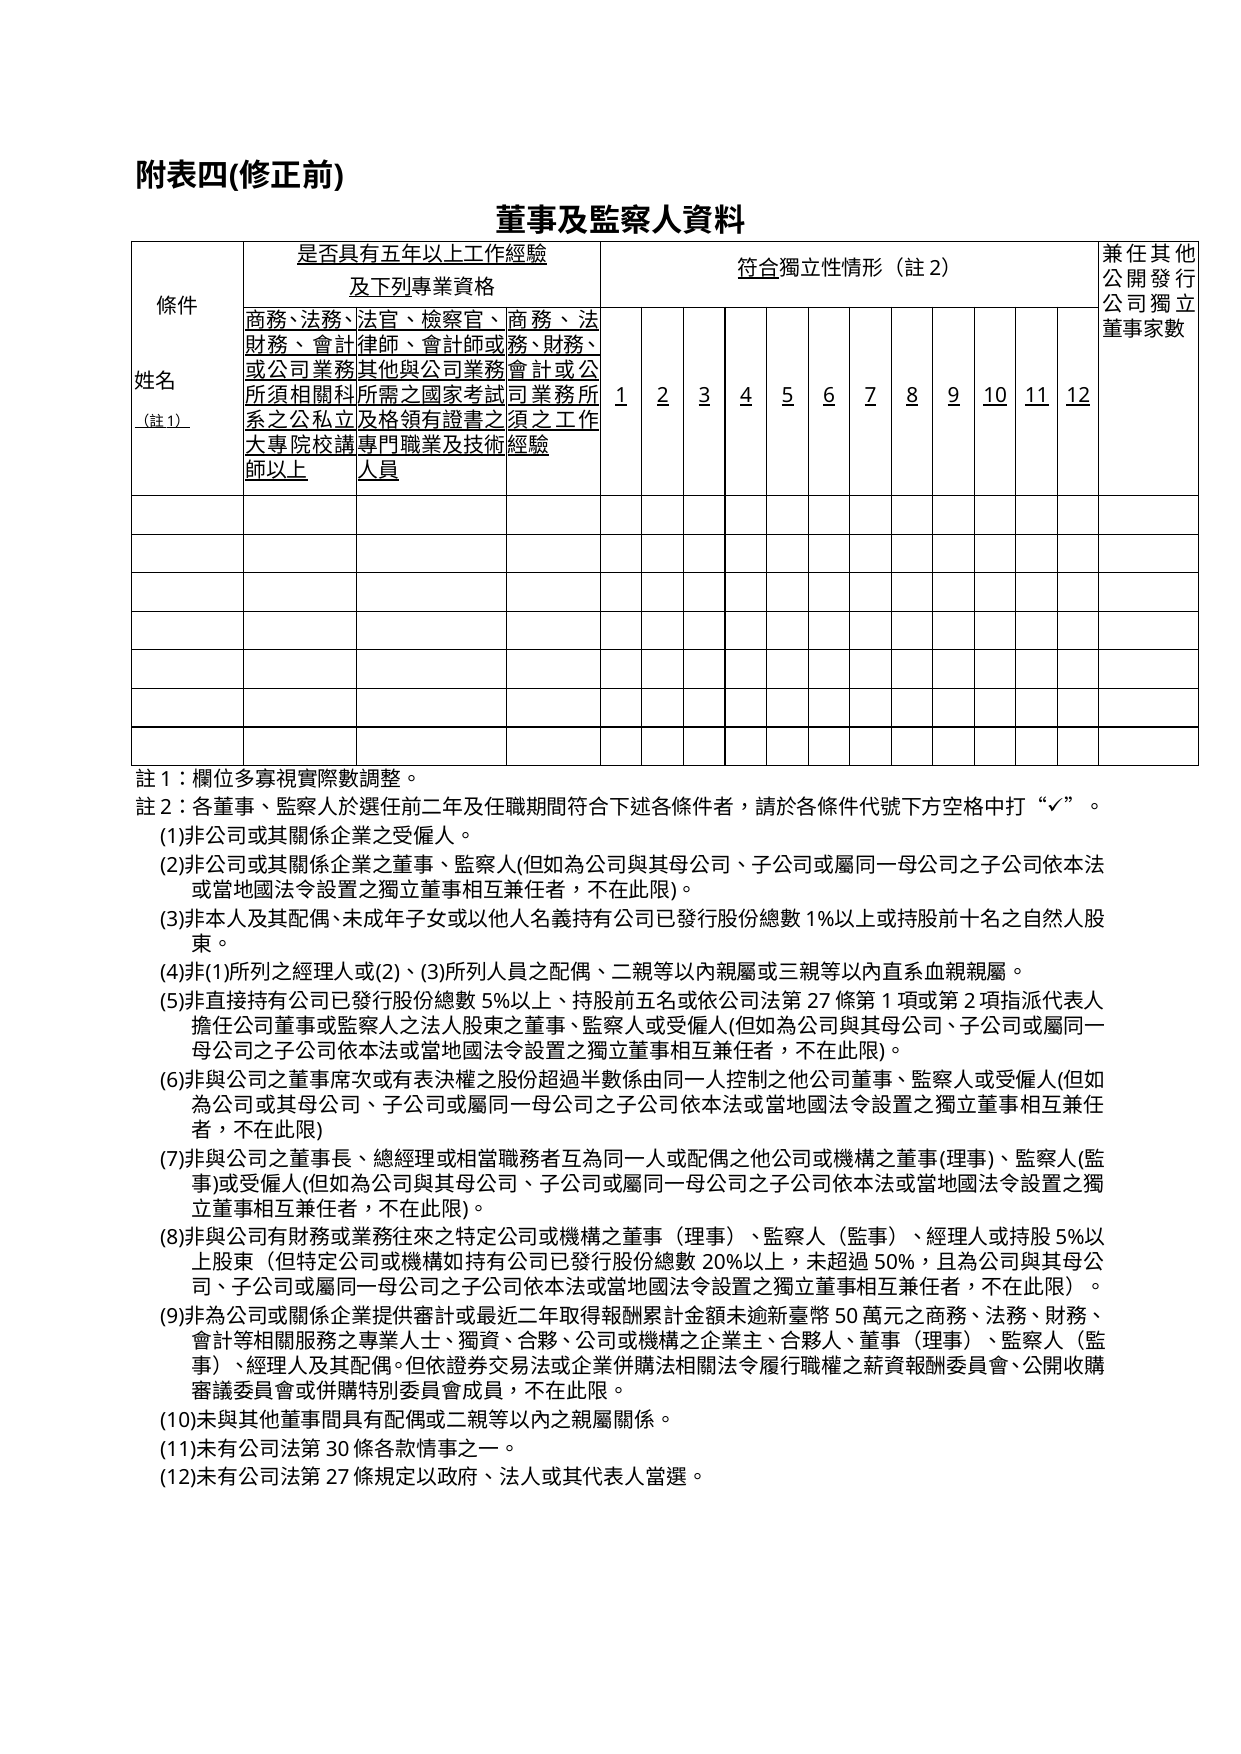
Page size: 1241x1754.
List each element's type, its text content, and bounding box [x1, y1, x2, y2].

table_cell [357, 728, 506, 765]
table_cell [726, 612, 766, 649]
table_cell [892, 496, 932, 534]
table_cell [684, 650, 724, 688]
table_cell [809, 535, 849, 572]
text 註2：各董事、監察人於選任前二年及任職期間符合下述各條件者，請於各條件代號下方空格中打“”。 [135, 795, 1105, 820]
table_cell [1058, 612, 1098, 649]
text (3)非本人及其配偶、未成年子女或以他人名義持有公司已發行股份總數1%以上或持股前十名之自然人股東。 [160, 906, 1105, 956]
table_cell [132, 573, 243, 611]
table_cell [767, 650, 808, 688]
table_cell [809, 728, 849, 765]
text 註1：欄位多寡視實際數調整。 [135, 766, 1105, 791]
table_cell [1099, 650, 1198, 688]
table_cell 會計或公司業務所須之工作經驗 [507, 355, 600, 495]
table_cell [726, 689, 766, 726]
table_cell [933, 496, 974, 534]
table_cell [1016, 535, 1057, 572]
table_cell [767, 573, 808, 611]
table_header 兼任其他公開發行公司獨立董事家數 [1099, 242, 1198, 495]
table_cell [975, 573, 1015, 611]
text (2)非公司或其關係企業之董事、監察人(但如為公司與其母公司、子公司或屬同一母公司之子公司依本法或當地國法令設置之獨立董事相互兼任者，不在此限)。 [160, 852, 1105, 902]
text (1)非公司或其關係企業之受僱人。 [160, 823, 1105, 848]
table_cell [244, 535, 356, 572]
table_cell [132, 496, 243, 534]
table_cell 3 [684, 308, 724, 495]
table_cell [1058, 535, 1098, 572]
table_cell [809, 612, 849, 649]
table_cell [601, 496, 641, 534]
table_cell [850, 689, 891, 726]
table_cell [642, 650, 683, 688]
table_cell [767, 535, 808, 572]
text (5)非直接持有公司已發行股份總數5%以上、持股前五名或依公司法第27條第1項或第2項指派代表人擔任公司董事或監察人之法人股東之董事、監察人或受僱人(但如為公司與其母公司、子公司或屬同一母公司之子公司依本法或當地國法令設置之獨立董事相互兼任者，不在此限)。 [160, 988, 1105, 1063]
table_cell [507, 573, 600, 611]
table_cell [642, 496, 683, 534]
table_cell [244, 728, 356, 765]
table_cell [975, 689, 1015, 726]
table_cell 8 [892, 308, 932, 495]
table_cell 法官、檢察官、律師、會計師或其他與公司業務所需之國家考試及格領有證書之專門職業及技術人員 [357, 308, 506, 495]
table_cell [1016, 496, 1057, 534]
table_cell [357, 689, 506, 726]
table_cell [507, 728, 600, 765]
table_cell [244, 573, 356, 611]
table_cell [132, 612, 243, 649]
table_cell [726, 496, 766, 534]
table_cell [642, 535, 683, 572]
table_cell [933, 650, 974, 688]
table_cell 10 [975, 308, 1015, 495]
table_cell [684, 689, 724, 726]
table_cell [850, 612, 891, 649]
table_cell [1058, 728, 1098, 765]
table_cell [601, 573, 641, 611]
table_cell [357, 612, 506, 649]
table_cell [244, 612, 356, 649]
table_cell [132, 650, 243, 688]
table_cell [726, 650, 766, 688]
table_cell [684, 496, 724, 534]
table_cell [809, 689, 849, 726]
table_cell [933, 535, 974, 572]
table_cell [892, 689, 932, 726]
table_cell [767, 689, 808, 726]
table_cell 商務、法務、財務、會計或公司業務所須相關科系之公私立大專院校講師以上 [244, 308, 356, 495]
table_cell [132, 728, 243, 765]
table_cell [1016, 573, 1057, 611]
table_cell [1099, 573, 1198, 611]
table_cell [767, 496, 808, 534]
table_cell [809, 496, 849, 534]
table_cell [726, 728, 766, 765]
table_cell [684, 535, 724, 572]
table_cell [850, 535, 891, 572]
table_cell [507, 650, 600, 688]
table_cell [684, 728, 724, 765]
table_cell [975, 535, 1015, 572]
text (4)非(1)所列之經理人或(2)、(3)所列人員之配偶、二親等以內親屬或三親等以內直系血親親屬。 [160, 960, 1105, 985]
table_cell [975, 650, 1015, 688]
table_cell 4 [726, 308, 766, 495]
text (6)非與公司之董事席次或有表決權之股份超過半數係由同一人控制之他公司董事、監察人或受僱人(但如為公司或其母公司、子公司或屬同一母公司之子公司依本法或當地國法令設置之獨立董事相互兼任者，不在此限) [160, 1067, 1105, 1142]
table_cell 9 [933, 308, 974, 495]
table_header 條件 姓名 （註1） [132, 242, 243, 495]
table_cell [933, 573, 974, 611]
table_cell [244, 689, 356, 726]
table_cell [1099, 612, 1198, 649]
table_cell [1058, 573, 1098, 611]
table_cell [975, 496, 1015, 534]
table_cell [132, 535, 243, 572]
table_cell [642, 612, 683, 649]
table_cell [507, 535, 600, 572]
text (11)未有公司法第30條各款情事之一。 [160, 1436, 1105, 1461]
text 董事及監察人資料 [135, 195, 1105, 241]
table_cell 12 [1058, 308, 1098, 495]
table_cell [892, 728, 932, 765]
table_cell [507, 496, 600, 534]
text (10)未與其他董事間具有配偶或二親等以內之親屬關係。 [160, 1407, 1105, 1432]
text (8)非與公司有財務或業務往來之特定公司或機構之董事（理事）、監察人（監事）、經理人或持股5%以上股東（但特定公司或機構如持有公司已發行股份總數20%以上，未超過50%，且為公司與其母公司、子公司或屬同一母公司之子公司依本法或當地國法令設置之獨立董事相互兼任者，不在此限）。 [160, 1225, 1105, 1300]
table_cell [892, 612, 932, 649]
table_cell [642, 728, 683, 765]
table_cell [892, 535, 932, 572]
table_header 是否具有五年以上工作經驗 及下列專業資格 [244, 242, 600, 307]
table_cell [726, 573, 766, 611]
table_cell [507, 612, 600, 649]
table_cell [933, 689, 974, 726]
table_cell [850, 728, 891, 765]
table_cell [1099, 535, 1198, 572]
table_cell [601, 650, 641, 688]
table_cell [933, 612, 974, 649]
table_cell [684, 612, 724, 649]
text (7)非與公司之董事長、總經理或相當職務者互為同一人或配偶之他公司或機構之董事(理事)、監察人(監事)或受僱人(但如為公司與其母公司、子公司或屬同一母公司之子公司依本法或當地國法令設置之獨立董事相互兼任者，不在此限)。 [160, 1146, 1105, 1221]
table_cell [850, 650, 891, 688]
table_cell [1099, 728, 1198, 765]
table_cell [684, 573, 724, 611]
table_cell [1058, 650, 1098, 688]
table_cell 7 [850, 308, 891, 495]
table_cell [601, 612, 641, 649]
table_cell 11 [1016, 308, 1057, 495]
table_cell [357, 535, 506, 572]
table_cell [357, 650, 506, 688]
table_cell 5 [767, 308, 808, 495]
table_cell [975, 728, 1015, 765]
table_header 符合獨立性情形（註2） [601, 242, 1098, 307]
table_cell [1016, 728, 1057, 765]
table_cell [244, 496, 356, 534]
table_cell [1099, 496, 1198, 534]
table_cell [357, 496, 506, 534]
table_cell [726, 535, 766, 572]
table_cell [1058, 496, 1098, 534]
table_cell [507, 689, 600, 726]
table_cell [892, 650, 932, 688]
table_cell 1 [601, 308, 641, 495]
table_cell 2 [642, 308, 683, 495]
table_cell 6 [809, 308, 849, 495]
table_cell [850, 496, 891, 534]
table_cell [809, 573, 849, 611]
table_cell [767, 728, 808, 765]
table_cell [767, 612, 808, 649]
table_cell [1016, 650, 1057, 688]
table_cell [601, 689, 641, 726]
table_cell [892, 573, 932, 611]
table_cell [975, 612, 1015, 649]
table_cell [809, 650, 849, 688]
text (12)未有公司法第27條規定以政府、法人或其代表人當選。 [160, 1465, 1105, 1490]
table_cell [601, 535, 641, 572]
table_cell [1016, 612, 1057, 649]
table_cell [850, 573, 891, 611]
table_cell [933, 728, 974, 765]
table_cell [132, 689, 243, 726]
table_cell [1016, 689, 1057, 726]
table_cell [642, 573, 683, 611]
table_cell 商務、法務、財務、 [507, 308, 600, 354]
text 附表四(修正前) [135, 150, 1105, 195]
table_cell [357, 573, 506, 611]
table_cell [601, 728, 641, 765]
table_cell [642, 689, 683, 726]
table_cell [244, 650, 356, 688]
table_cell [1058, 689, 1098, 726]
table_cell [1099, 689, 1198, 726]
text (9)非為公司或關係企業提供審計或最近二年取得報酬累計金額未逾新臺幣50萬元之商務、法務、財務、會計等相關服務之專業人士、獨資、合夥、公司或機構之企業主、合夥人、董事（理事）、監察人（監事）、經理人及其配偶。但依證券交易法或企業併購法相關法令履行職權之薪資報酬委員會、公開收購審議委員會或併購特別委員會成員，不在此限。 [160, 1303, 1105, 1403]
